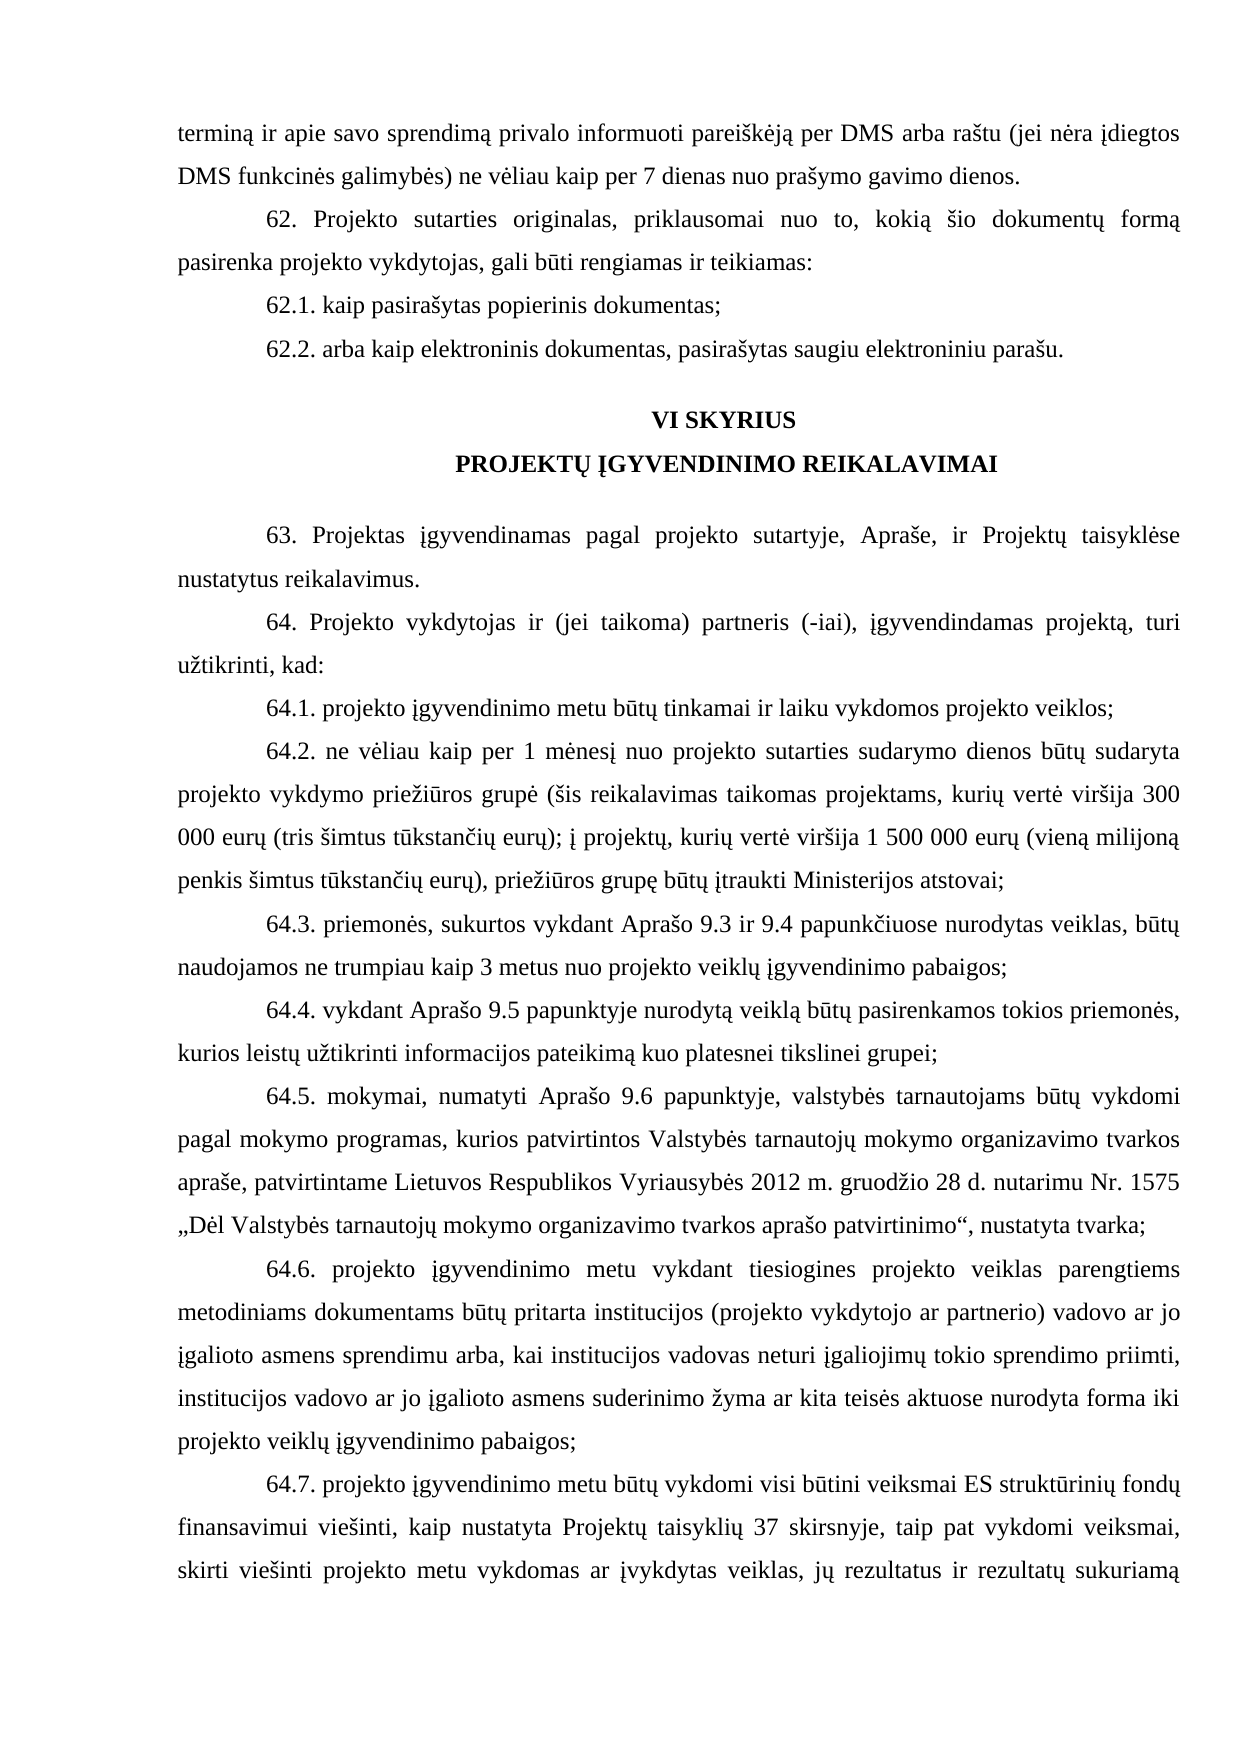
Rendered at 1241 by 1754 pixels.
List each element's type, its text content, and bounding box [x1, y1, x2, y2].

text 62.1. kaip pasirašytas popierinis dokumentas; [177, 291, 1181, 319]
text 63. Projektas įgyvendinamas pagal projekto sutartyje, Apraše, ir Projektų taisyklėse nustatytus reikalavimus. [177, 521, 1181, 592]
text 64.5. mokymai, numatyti Aprašo 9.6 papunktyje, valstybės tarnautojams būtų vykdomi pagal mokymo programas, kurios patvirtintos Valstybės tarnautojų mokymo organizavimo tvarkos apraše, patvirtintame Lietuvos Respublikos Vyriausybės 2012 m. gruodžio 28 d. nutarimu Nr. 1575 „Dėl Valstybės tarnautojų mokymo organizavimo tvarkos aprašo patvirtinimo“, nustatyta tvarka; [177, 1081, 1181, 1239]
text 64.2. ne vėliau kaip per 1 mėnesį nuo projekto sutarties sudarymo dienos būtų sudaryta projekto vykdymo priežiūros grupė (šis reikalavimas taikomas projektams, kurių vertė viršija 300 000 eurų (tris šimtus tūkstančių eurų); į projektų, kurių vertė viršija 1 500 000 eurų (vieną milijoną penkis šimtus tūkstančių eurų), priežiūros grupę būtų įtraukti Ministerijos atstovai; [177, 736, 1181, 894]
text 64.7. projekto įgyvendinimo metu būtų vykdomi visi būtini veiksmai ES struktūrinių fondų finansavimui viešinti, kaip nustatyta Projektų taisyklių 37 skirsnyje, taip pat vykdomi veiksmai, skirti viešinti projekto metu vykdomas ar įvykdytas veiklas, jų rezultatus ir rezultatų sukuriamą [177, 1469, 1181, 1584]
text terminą ir apie savo sprendimą privalo informuoti pareiškėją per DMS arba raštu (jei nėra įdiegtos DMS funkcinės galimybės) ne vėliau kaip per 7 dienas nuo prašymo gavimo dienos. [177, 118, 1181, 190]
text VI SKYRIUS [177, 406, 1181, 434]
text 64.1. projekto įgyvendinimo metu būtų tinkamai ir laiku vykdomos projekto veiklos; [177, 693, 1181, 722]
text 64.6. projekto įgyvendinimo metu vykdant tiesiogines projekto veiklas parengtiems metodiniams dokumentams būtų pritarta institucijos (projekto vykdytojo ar partnerio) vadovo ar jo įgalioto asmens sprendimu arba, kai institucijos vadovas neturi įgaliojimų tokio sprendimo priimti, institucijos vadovo ar jo įgalioto asmens suderinimo žyma ar kita teisės aktuose nurodyta forma iki projekto veiklų įgyvendinimo pabaigos; [177, 1254, 1181, 1455]
text PROJEKTŲ ĮGYVENDINIMO REIKALAVIMAI [177, 449, 1181, 477]
text 62.2. arba kaip elektroninis dokumentas, pasirašytas saugiu elektroniniu parašu. [177, 334, 1181, 362]
text 62. Projekto sutarties originalas, priklausomai nuo to, kokią šio dokumentų formą pasirenka projekto vykdytojas, gali būti rengiamas ir teikiamas: [177, 204, 1181, 276]
text 64.4. vykdant Aprašo 9.5 papunktyje nurodytą veiklą būtų pasirenkamos tokios priemonės, kurios leistų užtikrinti informacijos pateikimą kuo platesnei tikslinei grupei; [177, 995, 1181, 1067]
text 64.3. priemonės, sukurtos vykdant Aprašo 9.3 ir 9.4 papunkčiuose nurodytas veiklas, būtų naudojamos ne trumpiau kaip 3 metus nuo projekto veiklų įgyvendinimo pabaigos; [177, 909, 1181, 981]
text 64. Projekto vykdytojas ir (jei taikoma) partneris (-iai), įgyvendindamas projektą, turi užtikrinti, kad: [177, 607, 1181, 679]
